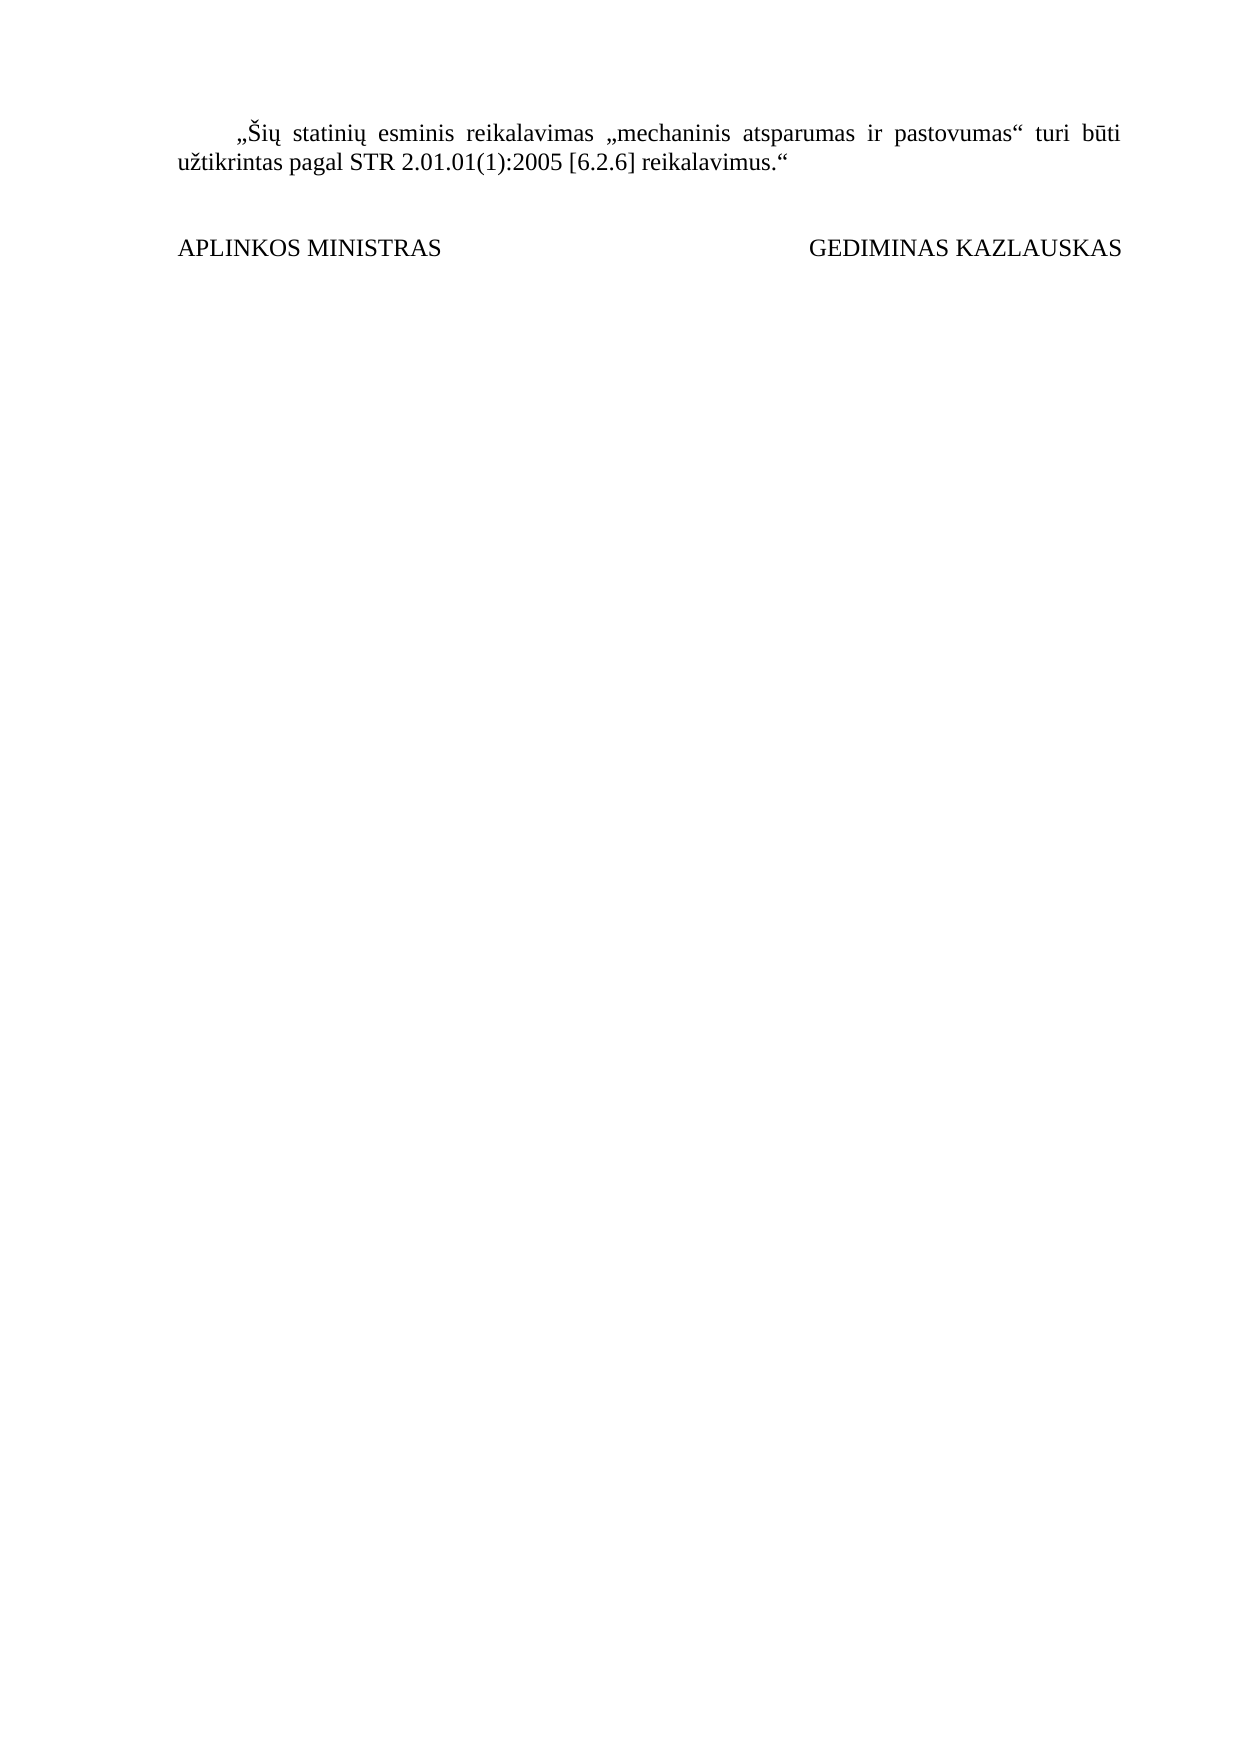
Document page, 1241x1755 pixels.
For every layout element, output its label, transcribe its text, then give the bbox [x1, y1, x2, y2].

text „Šių statinių esminis reikalavimas „mechaninis atsparumas ir pastovumas“ turi būti užtikrintas pagal STR 2.01.01(1):2005 [6.2.6] reikalavimus.“ [177, 118, 1122, 176]
text Aplinkos ministras Gediminas Kazlauskas [177, 233, 1122, 262]
